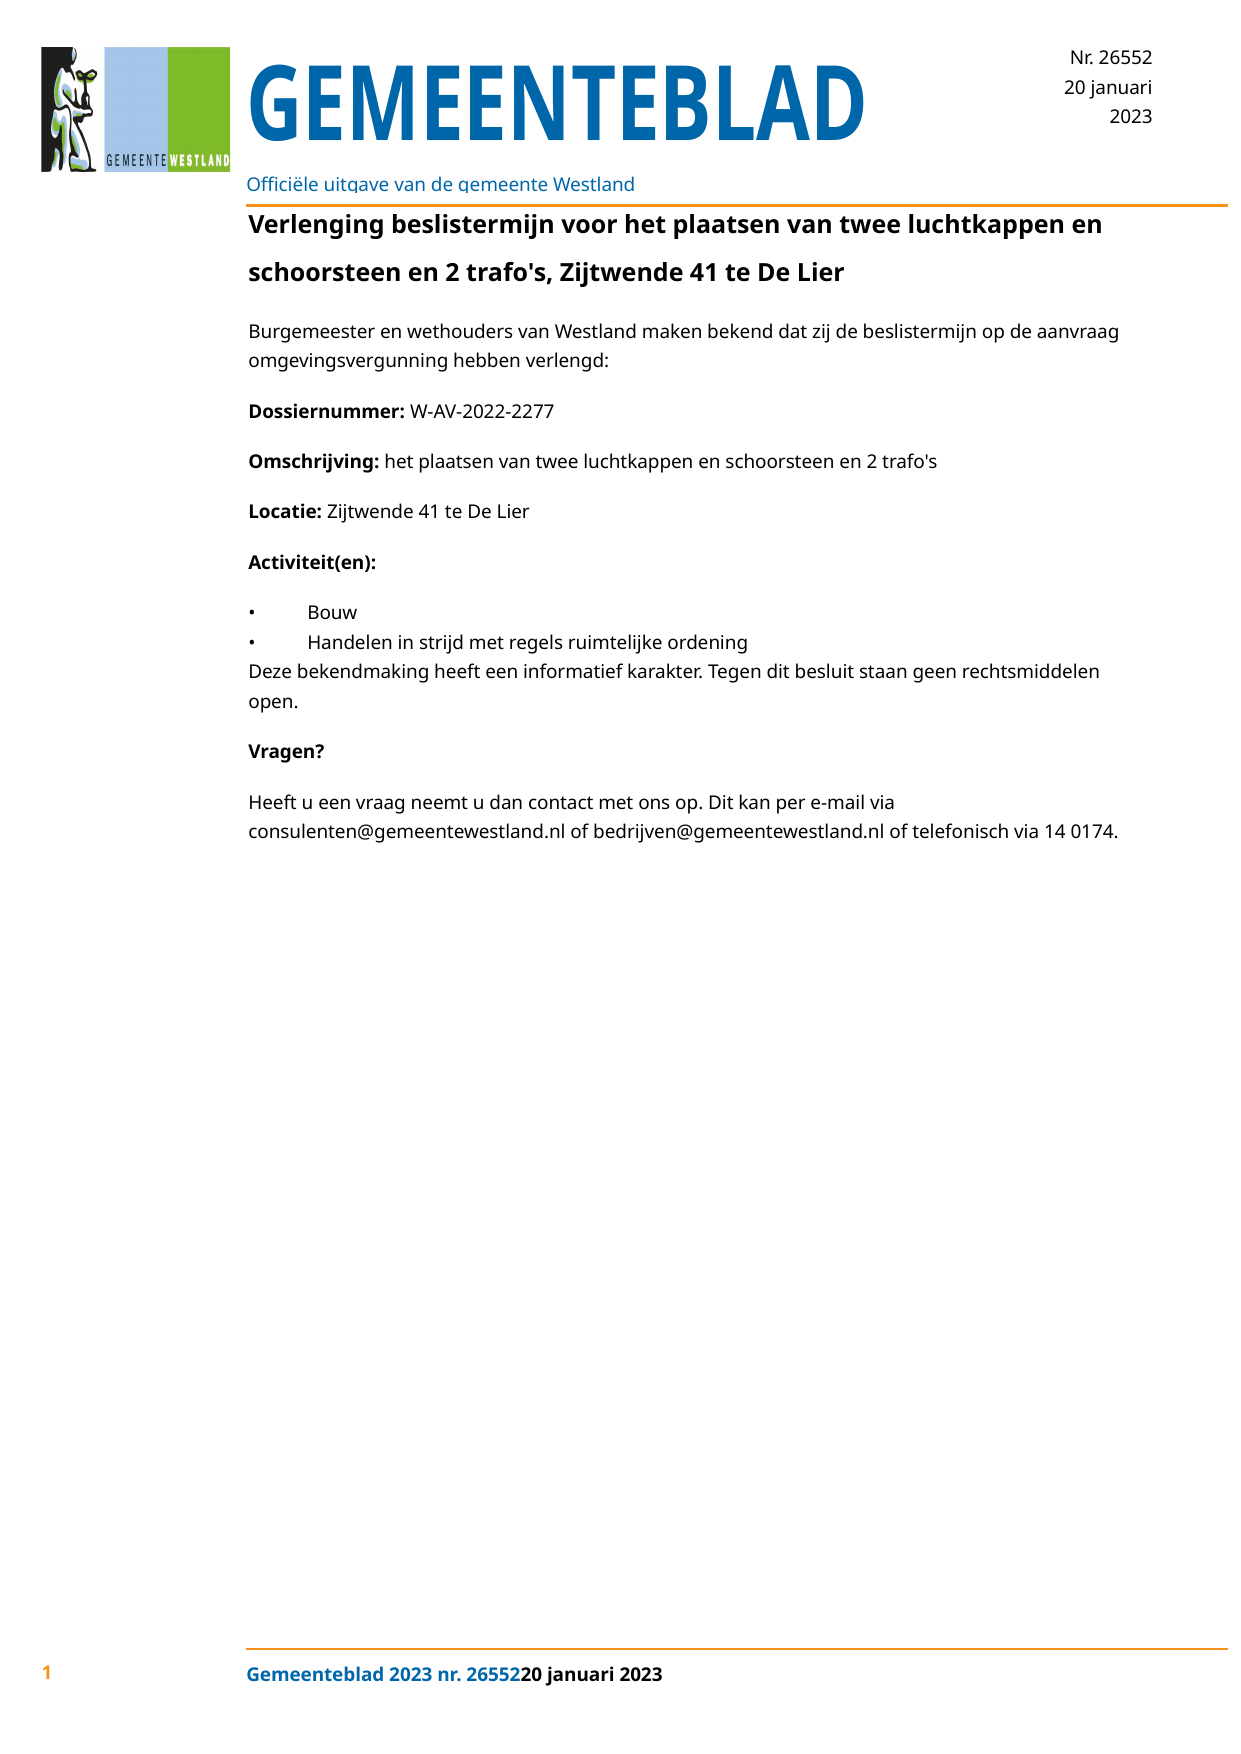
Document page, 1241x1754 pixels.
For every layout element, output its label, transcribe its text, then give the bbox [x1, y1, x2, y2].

text Heeft u een vraag neemt u dan contact met ons op. Dit kan per e-mail via consulenten@gemeentewestland.nl of bedrijven@gemeentewestland.nl of telefonisch via 14 0174. [248, 789, 1152, 844]
text Vragen? [248, 739, 1152, 764]
text Activiteit(en): [248, 549, 1152, 575]
picture [41, 47, 231, 172]
text Omschrijving: het plaatsen van twee luchtkappen en schoorsteen en 2 trafo's [248, 448, 1152, 474]
text Burgemeester en wethouders van Westland maken bekend dat zij de beslistermijn op de aanvraag omgevingsvergunning hebben verlengd: [248, 318, 1152, 373]
list Handelen in strijd met regels ruimtelijke ordening [248, 629, 1152, 655]
text Dossiernummer: W-AV-2022-2277 [248, 398, 1152, 424]
text Locatie: Zijtwende 41 te De Lier [248, 499, 1152, 524]
text Deze bekendmaking heeft een informatief karakter. Tegen dit besluit staan geen rechtsmiddelen open. [248, 659, 1152, 714]
list Bouw [248, 599, 1152, 625]
text Verlenging beslistermijn voor het plaatsen van twee luchtkappen en schoorsteen en 2 trafo's, Zijtwende 41 te De Lier [248, 207, 1152, 288]
